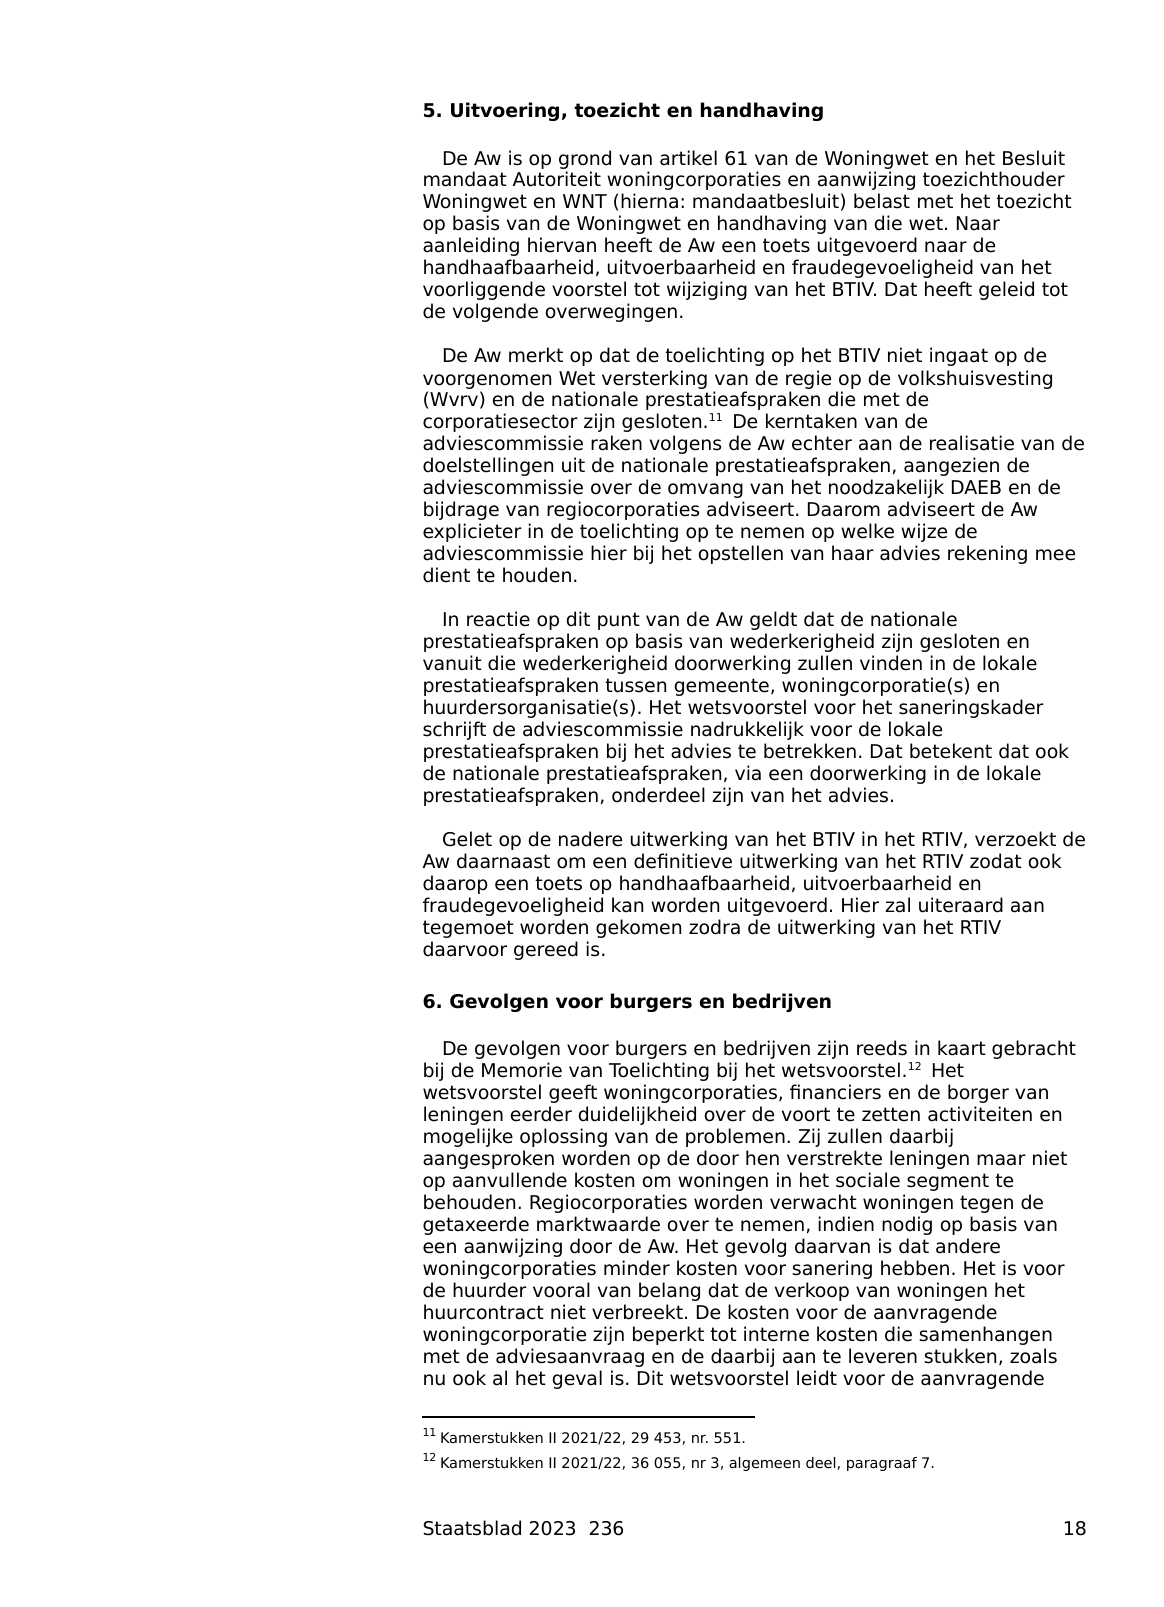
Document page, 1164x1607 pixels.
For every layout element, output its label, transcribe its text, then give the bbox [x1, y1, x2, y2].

text Kamerstukken II 2021/22, 36 055, nr 3, algemeen deel, paragraaf 7. [422, 1451, 1087, 1473]
text De Aw merkt op dat de toelichting op het BTIV niet ingaat op de voorgenomen Wet versterking van de regie op de volkshuisvesting (Wvrv) en de nationale prestatieafspraken die met de corporatiesector zijn gesloten. De kerntaken van de adviescommissie raken volgens de Aw echter aan de realisatie van de doelstellingen uit de nationale prestatieafspraken, aangezien de adviescommissie over de omvang van het noodzakelijk DAEB en de bijdrage van regiocorporaties adviseert. Daarom adviseert de Aw explicieter in de toelichting op te nemen op welke wijze de adviescommissie hier bij het opstellen van haar advies rekening mee dient te houden. [422, 345, 1087, 587]
text Kamerstukken II 2021/22, 29 453, nr. 551. [422, 1426, 1087, 1448]
subtitle 6. Gevolgen voor burgers en bedrijven [422, 991, 1087, 1013]
subtitle 5. Uitvoering, toezicht en handhaving [422, 100, 1087, 122]
text In reactie op dit punt van de Aw geldt dat de nationale prestatieafspraken op basis van wederkerigheid zijn gesloten en vanuit die wederkerigheid doorwerking zullen vinden in de lokale prestatieafspraken tussen gemeente, woningcorporatie(s) en huurdersorganisatie(s). Het wetsvoorstel voor het saneringskader schrijft de adviescommissie nadrukkelijk voor de lokale prestatieafspraken bij het advies te betrekken. Dat betekent dat ook de nationale prestatieafspraken, via een doorwerking in de lokale prestatieafspraken, onderdeel zijn van het advies. [422, 609, 1087, 807]
text De gevolgen voor burgers en bedrijven zijn reeds in kaart gebracht bij de Memorie van Toelichting bij het wetsvoorstel. Het wetsvoorstel geeft woningcorporaties, financiers en de borger van leningen eerder duidelijkheid over de voort te zetten activiteiten en mogelijke oplossing van de problemen. Zij zullen daarbij aangesproken worden op de door hen verstrekte leningen maar niet op aanvullende kosten om woningen in het sociale segment te behouden. Regiocorporaties worden verwacht woningen tegen de getaxeerde marktwaarde over te nemen, indien nodig op basis van een aanwijzing door de Aw. Het gevolg daarvan is dat andere woningcorporaties minder kosten voor sanering hebben. Het is voor de huurder vooral van belang dat de verkoop van woningen het huurcontract niet verbreekt. De kosten voor de aanvragende woningcorporatie zijn beperkt tot interne kosten die samenhangen met de adviesaanvraag en de daarbij aan te leveren stukken, zoals nu ook al het geval is. Dit wetsvoorstel leidt voor de aanvragende [422, 1038, 1087, 1390]
text De Aw is op grond van artikel 61 van de Woningwet en het Besluit mandaat Autoriteit woningcorporaties en aanwijzing toezichthouder Woningwet en WNT (hierna: mandaatbesluit) belast met het toezicht op basis van de Woningwet en handhaving van die wet. Naar aanleiding hiervan heeft de Aw een toets uitgevoerd naar de handhaafbaarheid, uitvoerbaarheid en fraudegevoeligheid van het voorliggende voorstel tot wijziging van het BTIV. Dat heeft geleid tot de volgende overwegingen. [422, 147, 1087, 323]
text Gelet op de nadere uitwerking van het BTIV in het RTIV, verzoekt de Aw daarnaast om een definitieve uitwerking van het RTIV zodat ook daarop een toets op handhaafbaarheid, uitvoerbaarheid en fraudegevoeligheid kan worden uitgevoerd. Hier zal uiteraard aan tegemoet worden gekomen zodra de uitwerking van het RTIV daarvoor gereed is. [422, 829, 1087, 961]
